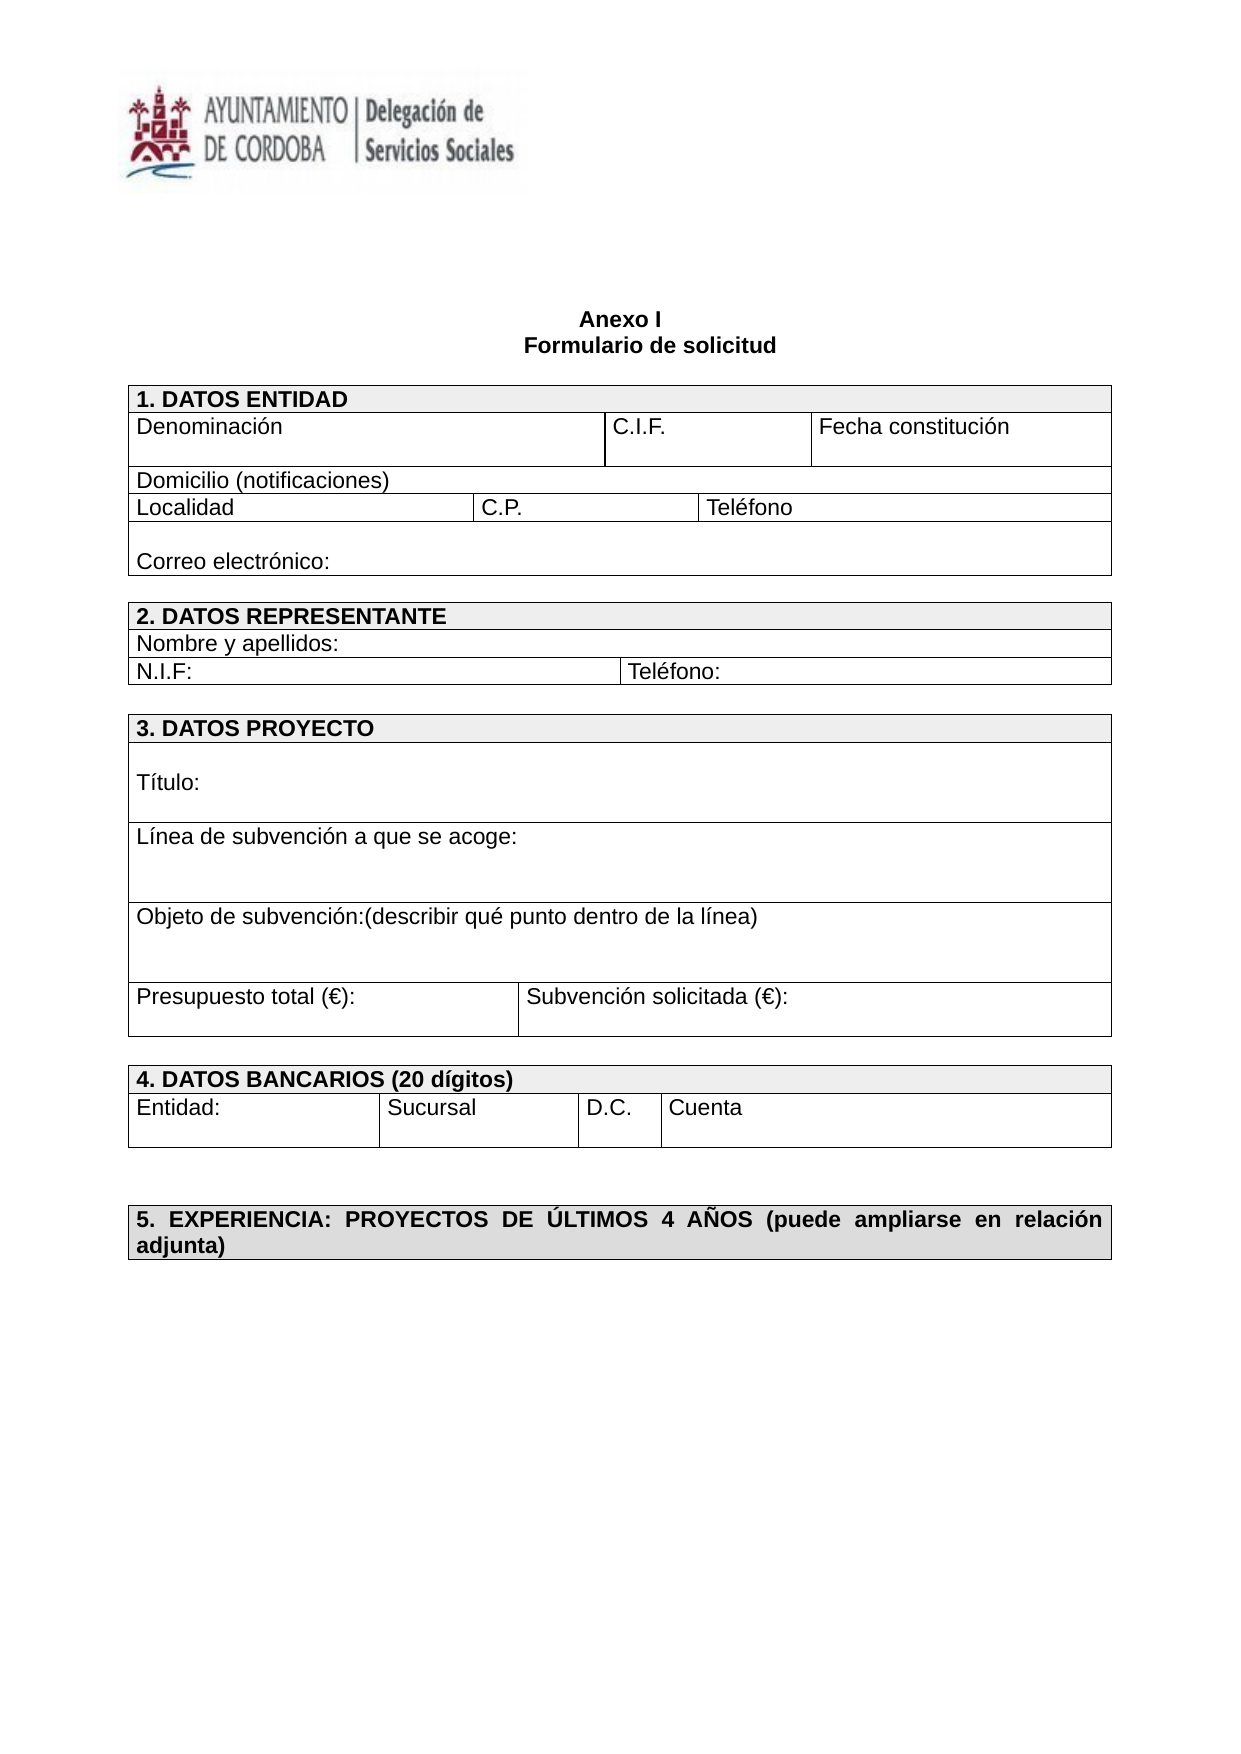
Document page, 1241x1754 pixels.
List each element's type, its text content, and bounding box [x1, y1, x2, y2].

table_cell Cuenta [662, 1094, 1111, 1147]
table_header 1. DATOS ENTIDAD [129, 386, 1111, 412]
table_cell Domicilio (notificaciones) [129, 467, 1111, 493]
table_cell Subvención solicitada (€): [519, 983, 1111, 1036]
table_header 4. DATOS BANCARIOS (20 dígitos) [129, 1066, 1111, 1093]
table_cell Sucursal [380, 1094, 578, 1147]
table_cell Línea de subvención a que se acoge: [129, 823, 1111, 902]
table_cell D.C. [579, 1094, 661, 1147]
table_cell Localidad [129, 494, 473, 521]
subtitle Anexo I [118, 306, 1122, 332]
table_header 5. EXPERIENCIA: PROYECTOS DE ÚLTIMOS 4 AÑOS (puede ampliarse en relación adjunta) [129, 1206, 1111, 1259]
table_cell Teléfono [699, 494, 1111, 521]
table_cell Nombre y apellidos: [129, 630, 1111, 657]
table_cell Objeto de subvención:(describir qué punto dentro de la línea) [129, 903, 1111, 982]
table_cell N.I.F: [129, 658, 620, 684]
picture [117, 68, 530, 194]
table_cell Denominación [129, 413, 604, 466]
table_cell Fecha constitución [812, 413, 1111, 466]
table_cell Título: [129, 743, 1111, 822]
subtitle Formulario de solicitud [118, 332, 1122, 358]
table_cell C.I.F. [606, 413, 811, 466]
table_cell Presupuesto total (€): [129, 983, 518, 1036]
table_header 3. DATOS PROYECTO [129, 715, 1111, 742]
table_cell Correo electrónico: [129, 522, 1111, 574]
table_cell Entidad: [129, 1094, 379, 1147]
table_cell Teléfono: [621, 658, 1111, 684]
table_cell C.P. [474, 494, 698, 521]
table_header 2. DATOS REPRESENTANTE [129, 603, 1111, 629]
